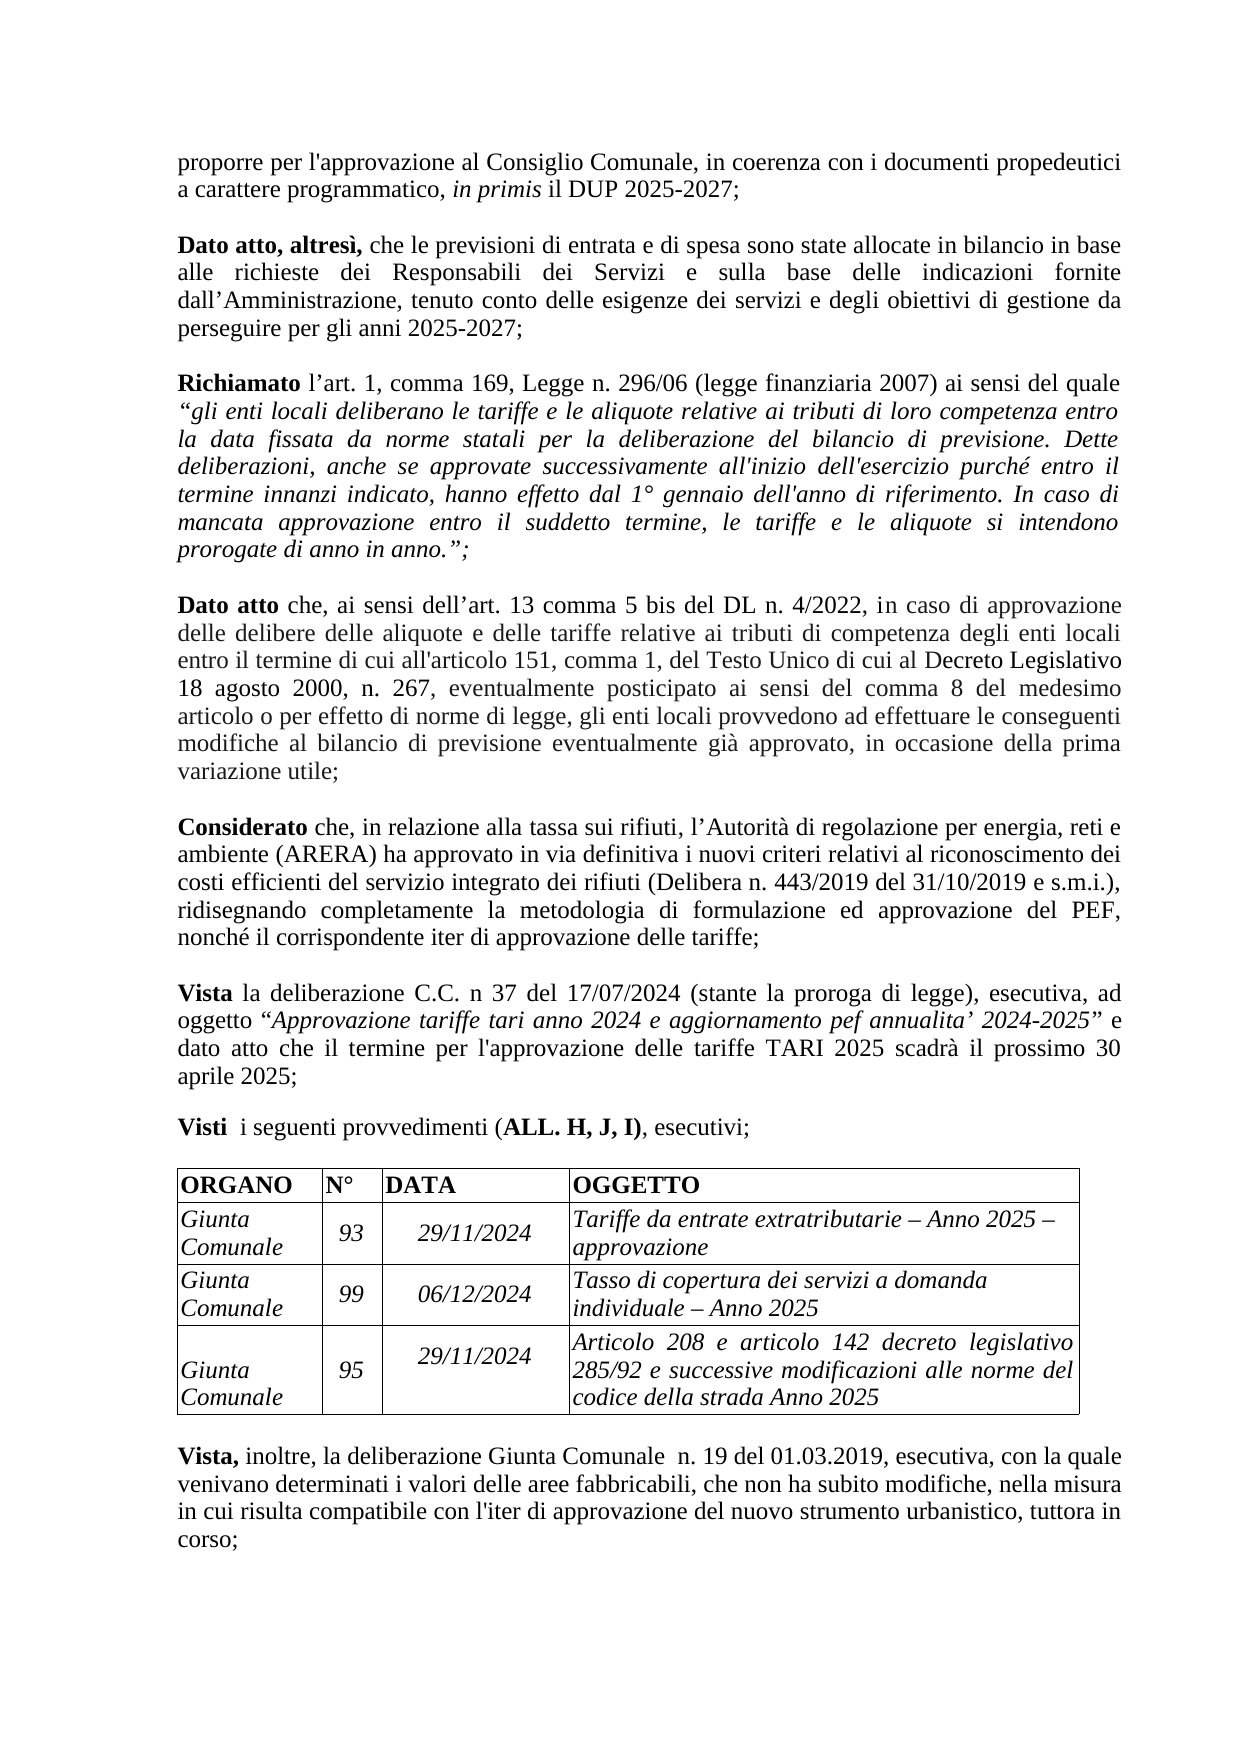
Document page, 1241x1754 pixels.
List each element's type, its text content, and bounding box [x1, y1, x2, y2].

table_cell Tasso di copertura dei servizi a domanda individuale – Anno 2025 [570, 1265, 1079, 1325]
table_cell 95 [323, 1326, 382, 1414]
text Considerato che, in relazione alla tassa sui rifiuti, l’Autorità di regolazione per energia, reti e ambiente (ARERA) ha approvato in via definitiva i nuovi criteri relativi al riconoscimento dei costi efficienti del servizio integrato dei rifiuti (Delibera n. 443/2019 del 31/10/2019 e s.m.i.), ridisegnando completamente la metodologia di formulazione ed approvazione del PEF, nonché il corrispondente iter di approvazione delle tariffe; [177, 813, 1122, 951]
text Richiamato l’art. 1, comma 169, Legge n. 296/06 (legge finanziaria 2007) ai sensi del quale “gli enti locali deliberano le tariffe e le aliquote relative ai tributi di loro competenza entro la data fissata da norme statali per la deliberazione del bilancio di previsione. Dette deliberazioni, anche se approvate successivamente all'inizio dell'esercizio purché entro il termine innanzi indicato, hanno effetto dal 1° gennaio dell'anno di riferimento. In caso di mancata approvazione entro il suddetto termine, le tariffe e le aliquote si intendono prorogate di anno in anno.”; [177, 369, 1122, 563]
table_cell 99 [323, 1265, 382, 1325]
table_cell Tariffe da entrate extratributarie – Anno 2025 – approvazione [570, 1203, 1079, 1263]
text Dato atto, altresì, che le previsioni di entrata e di spesa sono state allocate in bilancio in base alle richieste dei Responsabili dei Servizi e sulla base delle indicazioni fornite dall’Amministrazione, tenuto conto delle esigenze dei servizi e degli obiettivi di gestione da perseguire per gli anni 2025-2027; [177, 231, 1122, 342]
table_cell Giunta Comunale [178, 1326, 322, 1414]
table_cell 29/11/2024 [383, 1203, 569, 1263]
text proporre per l'approvazione al Consiglio Comunale, in coerenza con i documenti propedeutici a carattere programmatico, in primis il DUP 2025-2027; [177, 148, 1122, 203]
table_header ORGANO [178, 1169, 322, 1202]
table_header N° [323, 1169, 382, 1202]
text Vista la deliberazione C.C. n 37 del 17/07/2024 (stante la proroga di legge), esecutiva, ad oggetto “Approvazione tariffe tari anno 2024 e aggiornamento pef annualita’ 2024-2025” e dato atto che il termine per l'approvazione delle tariffe TARI 2025 scadrà il prossimo 30 aprile 2025; [177, 979, 1122, 1090]
table_cell 29/11/2024 [383, 1326, 569, 1414]
text Visti i seguenti provvedimenti (ALL. H, J, I), esecutivi; [177, 1113, 1122, 1141]
text Dato atto che, ai sensi dell’art. 13 comma 5 bis del DL n. 4/2022, in caso di approvazione delle delibere delle aliquote e delle tariffe relative ai tributi di competenza degli enti locali entro il termine di cui all'articolo 151, comma 1, del Testo Unico di cui al Decreto Legislativo 18 agosto 2000, n. 267, eventualmente posticipato ai sensi del comma 8 del medesimo articolo o per effetto di norme di legge, gli enti locali provvedono ad effettuare le conseguenti modifiche al bilancio di previsione eventualmente già approvato, in occasione della prima variazione utile; [177, 591, 1122, 785]
text Vista, inoltre, la deliberazione Giunta Comunale n. 19 del 01.03.2019, esecutiva, con la quale venivano determinati i valori delle aree fabbricabili, che non ha subito modifiche, nella misura in cui risulta compatibile con l'iter di approvazione del nuovo strumento urbanistico, tuttora in corso; [177, 1442, 1122, 1553]
table_header OGGETTO [570, 1169, 1079, 1202]
table_cell 93 [323, 1203, 382, 1263]
table_cell 06/12/2024 [383, 1265, 569, 1325]
table_cell Giunta Comunale [178, 1203, 322, 1263]
table_cell Giunta Comunale [178, 1265, 322, 1325]
table_cell Articolo 208 e articolo 142 decreto legislativo 285/92 e successive modificazioni alle norme del codice della strada Anno 2025 [570, 1326, 1079, 1414]
table_header DATA [383, 1169, 569, 1202]
